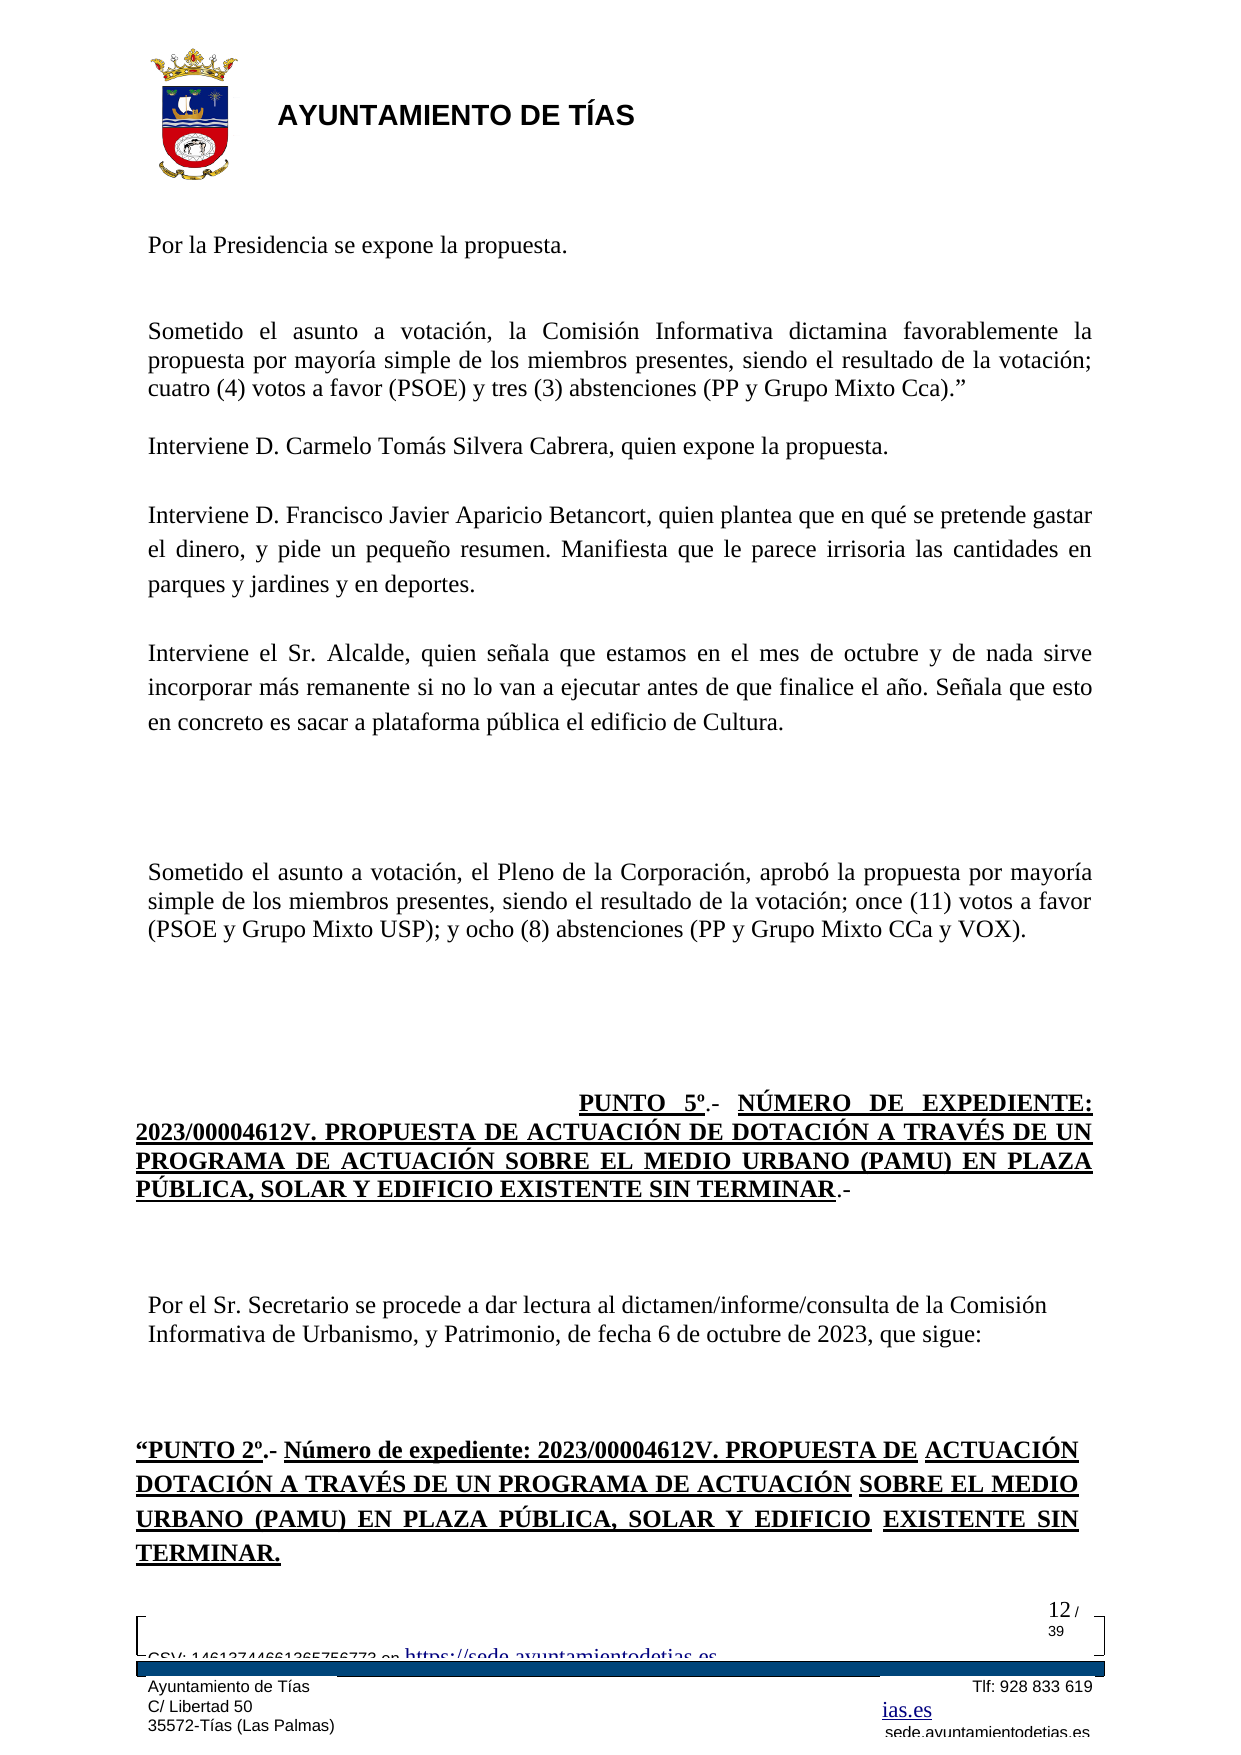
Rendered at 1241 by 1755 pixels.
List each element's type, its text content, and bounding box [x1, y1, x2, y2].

text Interviene D. Francisco Javier Aparicio Betancort, quien plantea que en qué se pretende gastar el dinero, y pide un pequeño resumen. Manifiesta que le parece irrisoria las cantidades en parques y jardines y en deportes. [148, 500, 1093, 598]
text Sometido el asunto a votación, la Comisión Informativa dictamina favorablemente la propuesta por mayoría simple de los miembros presentes, siendo el resultado de la votación; cuatro (4) votos a favor (PSOE) y tres (3) abstenciones (PP y Grupo Mixto Cca).” [148, 316, 1093, 402]
subtitle PÚBLICA, SOLAR Y EDIFICIO EXISTENTE SIN TERMINAR.- [135, 1172, 1093, 1203]
text Interviene D. Carmelo Tomás Silvera Cabrera, quien expone la propuesta. [148, 431, 1149, 460]
text Por el Sr. Secretario se procede a dar lectura al dictamen/informe/consulta de la Comisión Informativa de Urbanismo, y Patrimonio, de fecha 6 de octubre de 2023, que sigue: [148, 1290, 1149, 1348]
text Sometido el asunto a votación, el Pleno de la Corporación, aprobó la propuesta por mayoría simple de los miembros presentes, siendo el resultado de la votación; once (11) votos a favor (PSOE y Grupo Mixto USP); y ocho (8) abstenciones (PP y Grupo Mixto CCa y VOX). [148, 857, 1093, 943]
text Interviene el Sr. Alcalde, quien señala que estamos en el mes de octubre y de nada sirve incorporar más remanente si no lo van a ejecutar antes de que finalice el año. Señala que esto en concreto es sacar a plataforma pública el edificio de Cultura. [148, 638, 1093, 736]
subtitle “PUNTO 2º.- Número de expediente: 2023/00004612V. PROPUESTA DE ACTUACIÓN DOTACIÓN A TRAVÉS DE UN PROGRAMA DE ACTUACIÓN SOBRE EL MEDIO URBANO (PAMU) EN PLAZA PÚBLICA, SOLAR Y EDIFICIO EXISTENTE SIN TERMINAR. [135, 1435, 1079, 1567]
subtitle PROGRAMA DE ACTUACIÓN SOBRE EL MEDIO URBANO (PAMU) EN PLAZA [135, 1143, 1093, 1171]
text Por la Presidencia se expone la propuesta. [148, 230, 1149, 258]
subtitle PUNTO 5º.- NÚMERO DE EXPEDIENTE: 2023/00004612V. PROPUESTA DE ACTUACIÓN DE DOTACIÓN A TRAVÉS DE UN [135, 1088, 1093, 1142]
